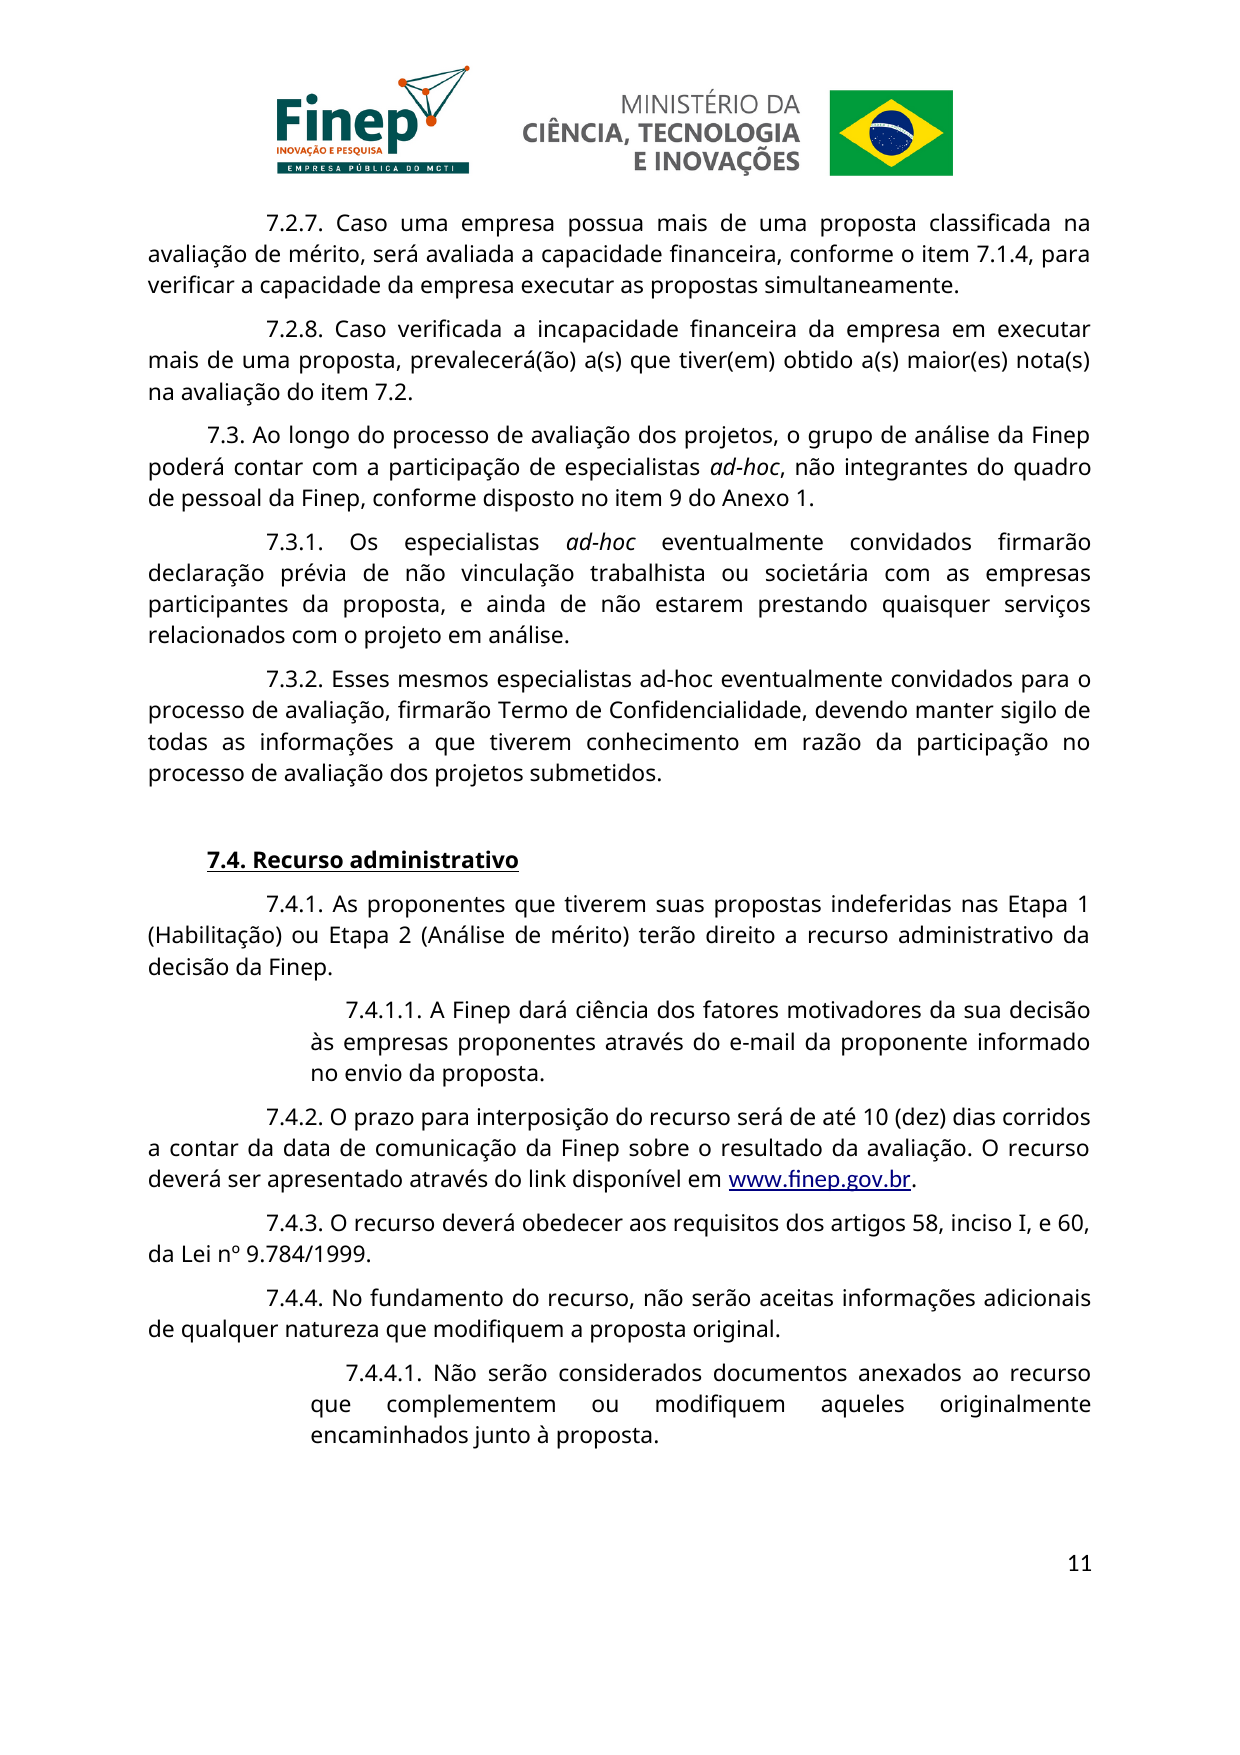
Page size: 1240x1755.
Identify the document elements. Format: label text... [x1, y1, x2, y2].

text 7.4.2. O prazo para interposição do recurso será de até 10 (dez) dias corridos a contar da data de comunicação da Finep sobre o resultado da avaliação. O recurso deverá ser apresentado através do link disponível em www.finep.gov.br. [148, 1101, 1092, 1194]
list 7.4.4.1. Não serão considerados documentos anexados ao recurso que complementem ou modifiquem aqueles originalmente encaminhados junto à proposta. [310, 1357, 1092, 1451]
text 7.3.2. Esses mesmos especialistas ad-hoc eventualmente convidados para o processo de avaliação, firmarão Termo de Confidencialidade, devendo manter sigilo de todas as informações a que tiverem conhecimento em razão da participação no processo de avaliação dos projetos submetidos. [148, 663, 1092, 788]
text 7.4. Recurso administrativo [148, 844, 1092, 876]
text 7.2.8. Caso verificada a incapacidade financeira da empresa em executar mais de uma proposta, prevalecerá(ão) a(s) que tiver(em) obtido a(s) maior(es) nota(s) na avaliação do item 7.2. [148, 313, 1092, 407]
text 7.4.1. As proponentes que tiverem suas propostas indeferidas nas Etapa 1 (Habilitação) ou Etapa 2 (Análise de mérito) terão direito a recurso administrativo da decisão da Finep. [148, 888, 1092, 982]
text 7.4.3. O recurso deverá obedecer aos requisitos dos artigos 58, inciso I, e 60, da Lei nº 9.784/1999. [148, 1207, 1092, 1269]
text 7.4.4. No fundamento do recurso, não serão aceitas informações adicionais de qualquer natureza que modifiquem a proposta original. [148, 1282, 1092, 1344]
text 7.2.7. Caso uma empresa possua mais de uma proposta classificada na avaliação de mérito, será avaliada a capacidade financeira, conforme o item 7.1.4, para verificar a capacidade da empresa executar as propostas simultaneamente. [148, 207, 1092, 301]
text 7.3.1. Os especialistas ad-hoc eventualmente convidados firmarão declaração prévia de não vinculação trabalhista ou societária com as empresas participantes da proposta, e ainda de não estarem prestando quaisquer serviços relacionados com o projeto em análise. [148, 526, 1092, 651]
text 7.3. Ao longo do processo de avaliação dos projetos, o grupo de análise da Finep poderá contar com a participação de especialistas ad-hoc, não integrantes do quadro de pessoal da Finep, conforme disposto no item 9 do Anexo 1. [148, 419, 1092, 513]
list 7.4.1.1. A Finep dará ciência dos fatores motivadores da sua decisão às empresas proponentes através do e-mail da proponente informado no envio da proposta. [310, 994, 1092, 1088]
